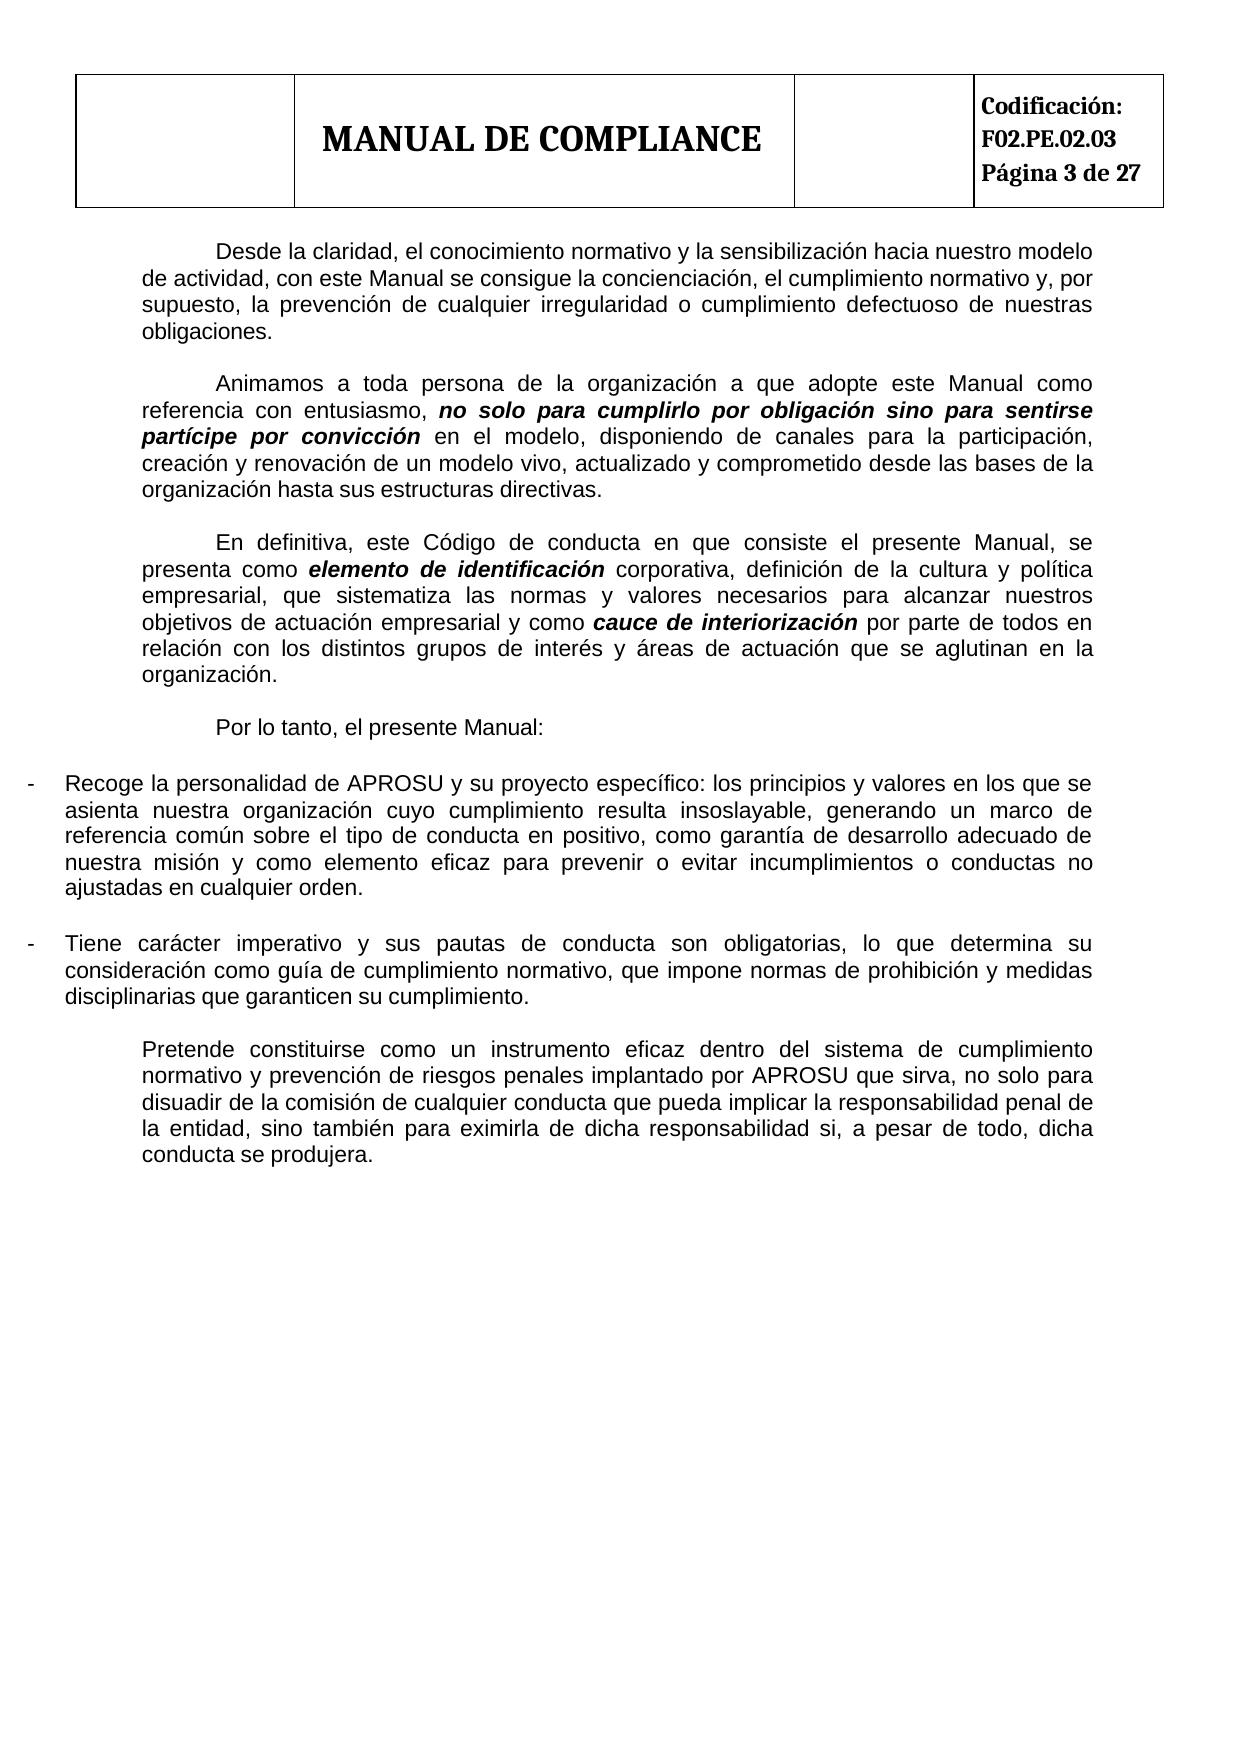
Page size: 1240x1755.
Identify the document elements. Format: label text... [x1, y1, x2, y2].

text Animamos a toda persona de la organización a que adopte este Manual como referencia con entusiasmo, no solo para cumplirlo por obligación sino para sentirse partícipe por convicción en el modelo, disponiendo de canales para la participación, creación y renovación de un modelo vivo, actualizado y comprometido desde las bases de la organización hasta sus estructuras directivas. [142, 370, 1093, 503]
text En definitiva, este Código de conducta en que consiste el presente Manual, se presenta como elemento de identificación corporativa, definición de la cultura y política empresarial, que sistematiza las normas y valores necesarios para alcanzar nuestros objetivos de actuación empresarial y como cauce de interiorización por parte de todos en relación con los distintos grupos de interés y áreas de actuación que se aglutinan en la organización. [142, 529, 1093, 688]
text Desde la claridad, el conocimiento normativo y la sensibilización hacia nuestro modelo de actividad, con este Manual se consigue la concienciación, el cumplimiento normativo y, por supuesto, la prevención de cualquier irregularidad o cumplimiento defectuoso de nuestras obligaciones. [142, 238, 1093, 344]
list Recoge la personalidad de APROSU y su proyecto específico: los principios y valores en los que se asienta nuestra organización cuyo cumplimiento resulta insoslayable, generando un marco de referencia común sobre el tipo de conducta en positivo, como garantía de desarrollo adecuado de nuestra misión y como elemento eficaz para prevenir o evitar incumplimientos o conductas no ajustadas en cualquier orden. [27, 766, 1093, 901]
list Tiene carácter imperativo y sus pautas de conducta son obligatorias, lo que determina su consideración como guía de cumplimiento normativo, que impone normas de prohibición y medidas disciplinarias que garanticen su cumplimiento. [27, 927, 1093, 1009]
text Por lo tanto, el presente Manual: [215, 714, 1175, 741]
text Pretende constituirse como un instrumento eficaz dentro del sistema de cumplimiento normativo y prevención de riesgos penales implantado por APROSU que sirva, no solo para disuadir de la comisión de cualquier conducta que pueda implicar la responsabilidad penal de la entidad, sino también para eximirla de dicha responsabilidad si, a pesar de todo, dicha conducta se produjera. [142, 1036, 1093, 1168]
